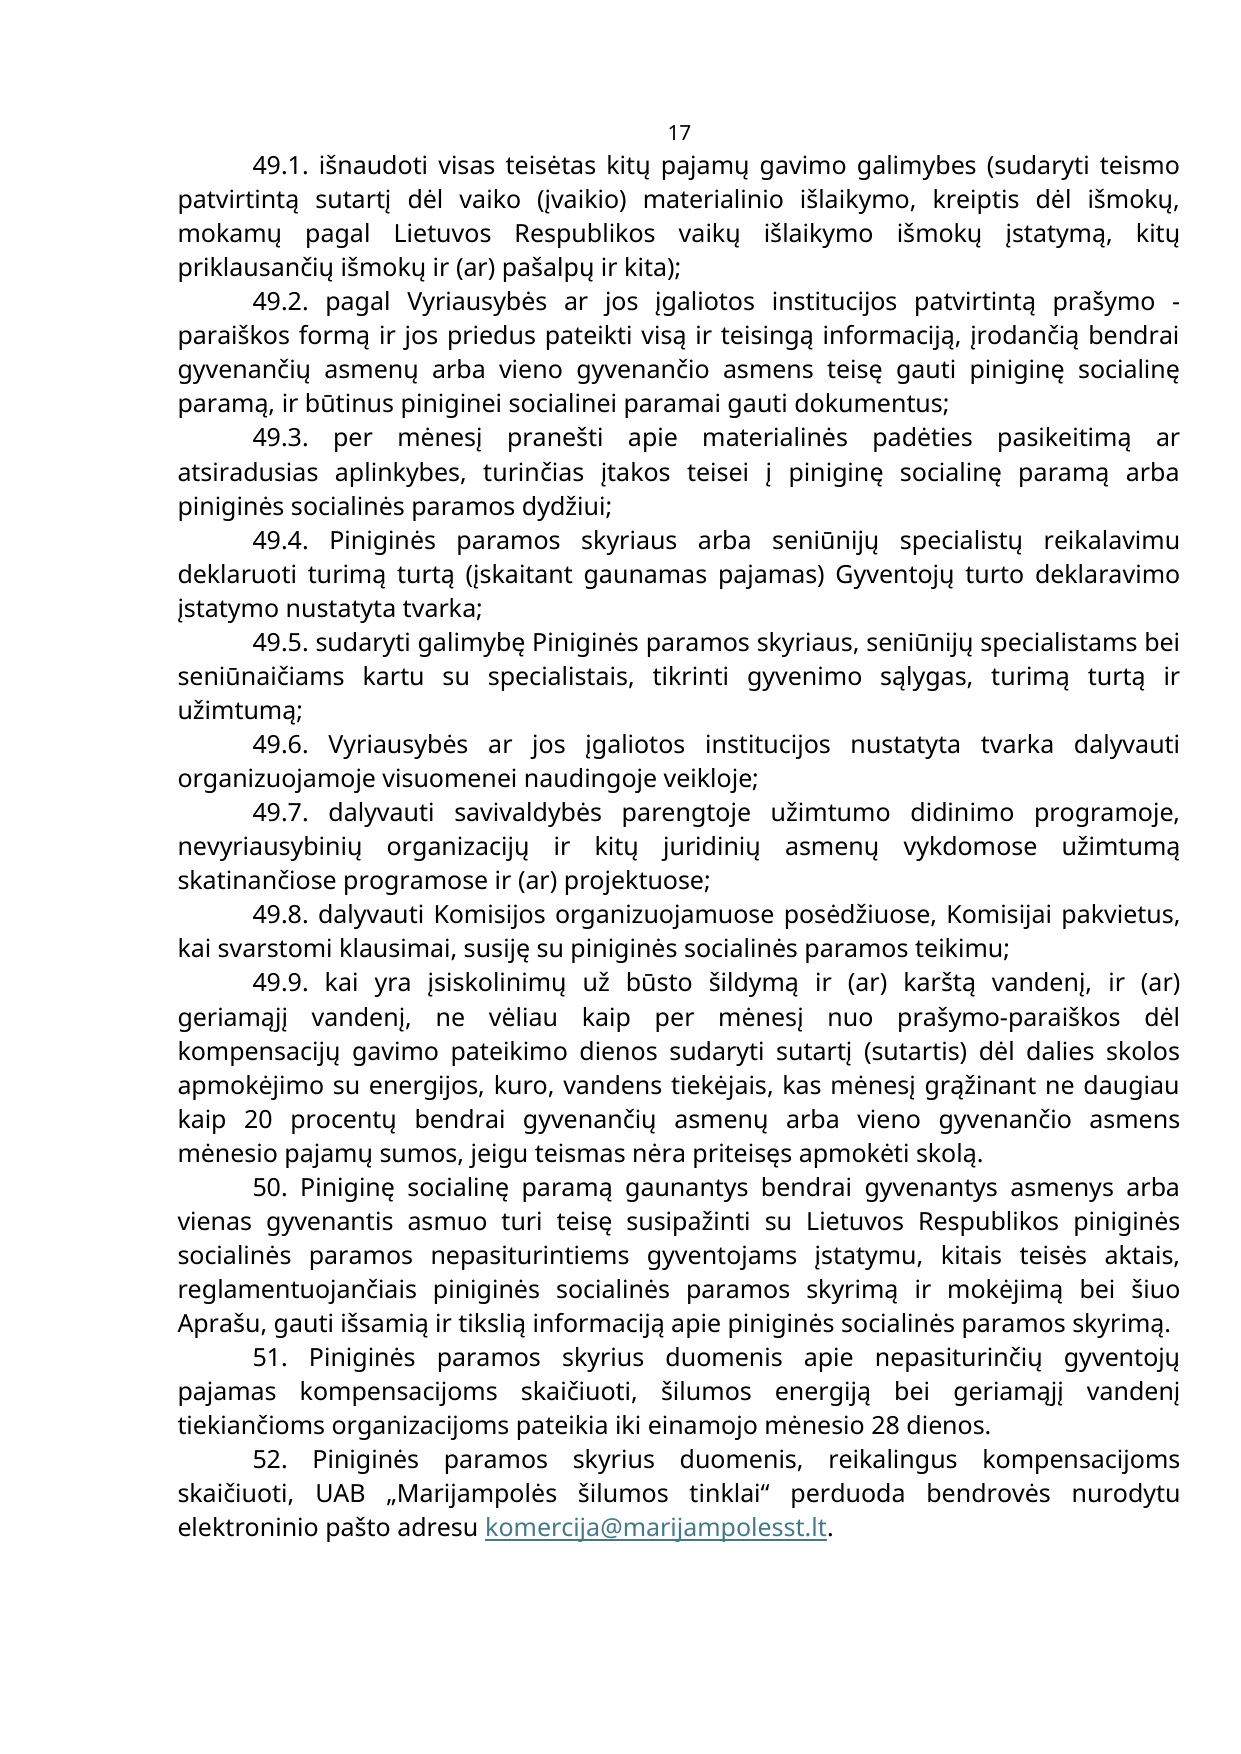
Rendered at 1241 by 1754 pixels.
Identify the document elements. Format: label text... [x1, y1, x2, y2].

text 49.5. sudaryti galimybę Piniginės paramos skyriaus, seniūnijų specialistams bei seniūnaičiams kartu su specialistais, tikrinti gyvenimo sąlygas, turimą turtą ir užimtumą; [177, 624, 1181, 727]
text 51. Piniginės paramos skyrius duomenis apie nepasiturinčių gyventojų pajamas kompensacijoms skaičiuoti, šilumos energiją bei geriamąjį vandenį tiekiančioms organizacijoms pateikia iki einamojo mėnesio 28 dienos. [177, 1340, 1181, 1442]
text 50. Piniginę socialinę paramą gaunantys bendrai gyvenantys asmenys arba vienas gyvenantis asmuo turi teisę susipažinti su Lietuvos Respublikos piniginės socialinės paramos nepasiturintiems gyventojams įstatymu, kitais teisės aktais, reglamentuojančiais piniginės socialinės paramos skyrimą ir mokėjimą bei šiuo Aprašu, gauti išsamią ir tikslią informaciją apie piniginės socialinės paramos skyrimą. [177, 1169, 1181, 1340]
text 49.9. kai yra įsiskolinimų už būsto šildymą ir (ar) karštą vandenį, ir (ar) geriamąjį vandenį, ne vėliau kaip per mėnesį nuo prašymo-paraiškos dėl kompensacijų gavimo pateikimo dienos sudaryti sutartį (sutartis) dėl dalies skolos apmokėjimo su energijos, kuro, vandens tiekėjais, kas mėnesį grąžinant ne daugiau kaip 20 procentų bendrai gyvenančių asmenų arba vieno gyvenančio asmens mėnesio pajamų sumos, jeigu teismas nėra priteisęs apmokėti skolą. [177, 965, 1181, 1169]
text 49.1. išnaudoti visas teisėtas kitų pajamų gavimo galimybes (sudaryti teismo patvirtintą sutartį dėl vaiko (įvaikio) materialinio išlaikymo, kreiptis dėl išmokų, mokamų pagal Lietuvos Respublikos vaikų išlaikymo išmokų įstatymą, kitų priklausančių išmokų ir (ar) pašalpų ir kita); [177, 148, 1181, 284]
text 49.4. Piniginės paramos skyriaus arba seniūnijų specialistų reikalavimu deklaruoti turimą turtą (įskaitant gaunamas pajamas) Gyventojų turto deklaravimo įstatymo nustatyta tvarka; [177, 522, 1181, 624]
text 49.2. pagal Vyriausybės ar jos įgaliotos institucijos patvirtintą prašymo - paraiškos formą ir jos priedus pateikti visą ir teisingą informaciją, įrodančią bendrai gyvenančių asmenų arba vieno gyvenančio asmens teisę gauti piniginę socialinę paramą, ir būtinus piniginei socialinei paramai gauti dokumentus; [177, 284, 1181, 420]
text 49.3. per mėnesį pranešti apie materialinės padėties pasikeitimą ar atsiradusias aplinkybes, turinčias įtakos teisei į piniginę socialinę paramą arba piniginės socialinės paramos dydžiui; [177, 420, 1181, 522]
text 49.7. dalyvauti savivaldybės parengtoje užimtumo didinimo programoje, nevyriausybinių organizacijų ir kitų juridinių asmenų vykdomose užimtumą skatinančiose programose ir (ar) projektuose; [177, 795, 1181, 897]
text 49.8. dalyvauti Komisijos organizuojamuose posėdžiuose, Komisijai pakvietus, kai svarstomi klausimai, susiję su piniginės socialinės paramos teikimu; [177, 897, 1181, 965]
text 49.6. Vyriausybės ar jos įgaliotos institucijos nustatyta tvarka dalyvauti organizuojamoje visuomenei naudingoje veikloje; [177, 727, 1181, 795]
text 52. Piniginės paramos skyrius duomenis, reikalingus kompensacijoms skaičiuoti, UAB „Marijampolės šilumos tinklai“ perduoda bendrovės nurodytu elektroninio pašto adresu komercija@marijampolesst.lt. [177, 1442, 1181, 1544]
